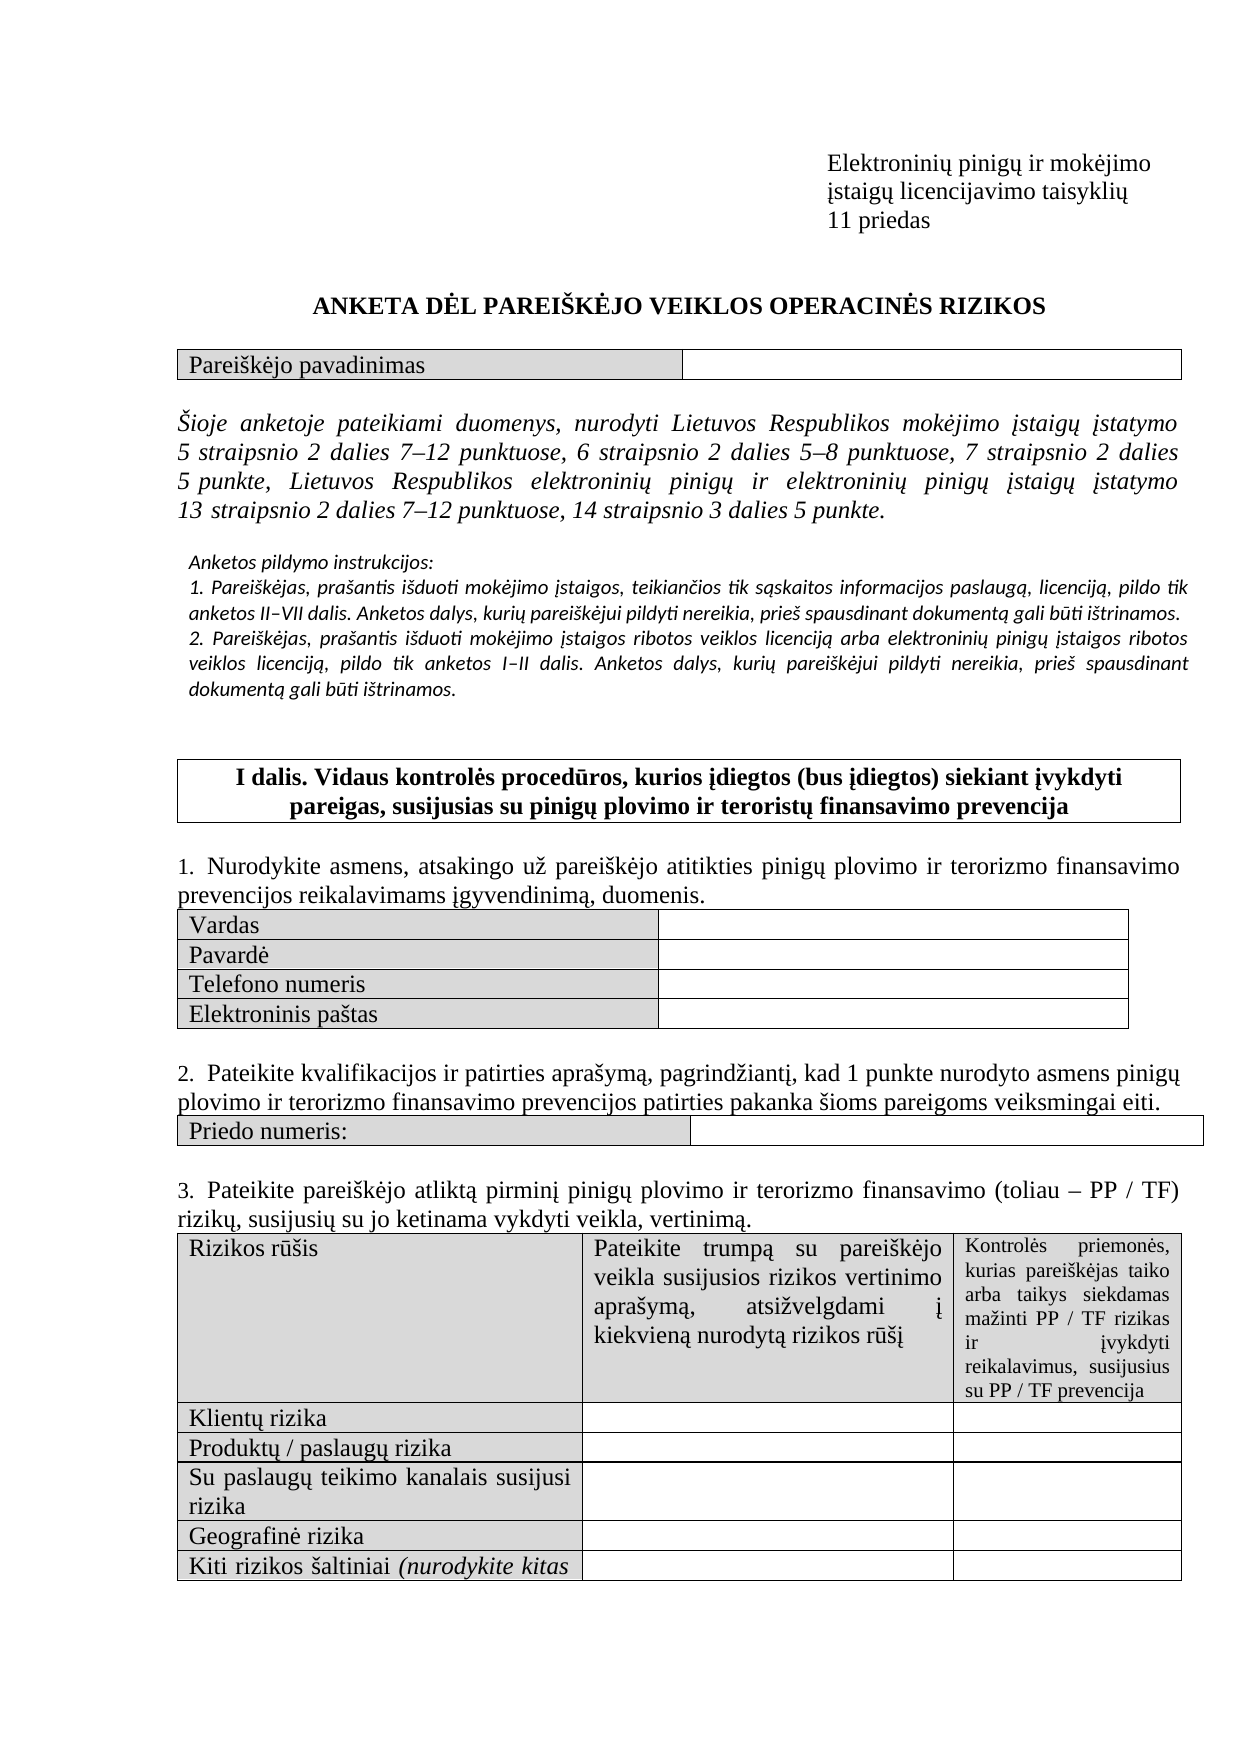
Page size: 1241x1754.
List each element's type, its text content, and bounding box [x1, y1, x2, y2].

table_cell [954, 1403, 1181, 1432]
table_header [683, 350, 1181, 379]
table_cell [583, 1403, 953, 1432]
table_cell [954, 1551, 1181, 1579]
table_cell [659, 999, 1128, 1028]
table_header Rizikos rūšis [178, 1234, 582, 1402]
table_cell Produktų / paslaugų rizika [178, 1433, 582, 1461]
table_cell [583, 1433, 953, 1461]
text 11 priedas [223, 205, 1181, 234]
text įstaigų licencijavimo taisyklių [223, 176, 1181, 205]
table_header [659, 910, 1128, 939]
table_cell [583, 1521, 953, 1550]
table_cell Geografinė rizika [178, 1521, 582, 1550]
table_header Pareiškėjo pavadinimas [178, 350, 682, 379]
table_cell [659, 940, 1128, 968]
table_cell Pavardė [178, 940, 658, 968]
text ANKETA DĖL PAREIŠKĖJO VEIKLOS OPERACINĖS RIZIKOS [177, 291, 1181, 320]
table_cell Su paslaugų teikimo kanalais susijusi rizika [178, 1463, 582, 1520]
table_header [691, 1116, 1203, 1145]
table_cell Klientų rizika [178, 1403, 582, 1432]
text 2. Pateikite kvalifikacijos ir patirties aprašymą, pagrindžiantį, kad 1 punkte nurodyto asmens pinigų plovimo ir terorizmo finansavimo prevencijos patirties pakanka šioms pareigoms veiksmingai eiti. [177, 1058, 1181, 1115]
table_cell Elektroninis paštas [178, 999, 658, 1028]
text 3. Pateikite pareiškėjo atliktą pirminį pinigų plovimo ir terorizmo finansavimo (toliau – PP / TF) rizikų, susijusių su jo ketinama vykdyti veikla, vertinimą. [177, 1175, 1181, 1232]
table_cell 1. Pareiškėjas, prašantis išduoti mokėjimo įstaigos, teikiančios tik sąskaitos informacijos paslaugą, licenciją, pildo tik anketos II–VII dalis. Anketos dalys, kurių pareiškėjui pildyti nereikia, prieš spausdinant dokumentą gali būti ištrinamos. 2. Pareiškėjas, prašantis išduoti mokėjimo įstaigos ribotos veiklos licenciją arba elektroninių pinigų įstaigos ribotos veiklos licenciją, pildo tik anketos I–II dalis. Anketos dalys, kurių pareiškėjui pildyti nereikia, prieš spausdinant dokumentą gali būti ištrinamos. [177, 574, 1204, 701]
table_cell [583, 1551, 953, 1579]
table_header Vardas [178, 910, 658, 939]
table_cell [954, 1463, 1181, 1520]
table_cell [583, 1463, 953, 1520]
text Šioje anketoje pateikiami duomenys, nurodyti Lietuvos Respublikos mokėjimo įstaigų įstatymo 5 straipsnio 2 dalies 7–12 punktuose, 6 straipsnio 2 dalies 5–8 punktuose, 7 straipsnio 2 dalies 5 punkte, Lietuvos Respublikos elektroninių pinigų ir elektroninių pinigų įstaigų įstatymo 13 straipsnio 2 dalies 7–12 punktuose, 14 straipsnio 3 dalies 5 punkte. [177, 408, 1181, 523]
table_cell Telefono numeris [178, 970, 658, 998]
table_cell [954, 1433, 1181, 1461]
table_header Kontrolės priemonės, kurias pareiškėjas taiko arba taikys siekdamas mažinti PP / TF rizikas ir įvykdyti reikalavimus, susijusius su PP / TF prevencija [954, 1234, 1181, 1402]
text I dalis. Vidaus kontrolės procedūros, kurios įdiegtos (bus įdiegtos) siekiant įvykdyti pareigas, susijusias su pinigų plovimo ir teroristų finansavimo prevencija [178, 760, 1180, 822]
table_header Pateikite trumpą su pareiškėjo veikla susijusios rizikos vertinimo aprašymą, atsižvelgdami į kiekvieną nurodytą rizikos rūšį [583, 1234, 953, 1402]
text 1. Nurodykite asmens, atsakingo už pareiškėjo atitikties pinigų plovimo ir terorizmo finansavimo prevencijos reikalavimams įgyvendinimą, duomenis. [177, 851, 1181, 909]
table_cell [954, 1521, 1181, 1550]
text Elektroninių pinigų ir mokėjimo [223, 148, 1181, 176]
table_header Priedo numeris: [178, 1116, 690, 1145]
table_cell [659, 970, 1128, 998]
table_cell Kiti rizikos šaltiniai (nurodykite kitas [178, 1551, 582, 1579]
table_header Anketos pildymo instrukcijos: [177, 524, 1204, 574]
